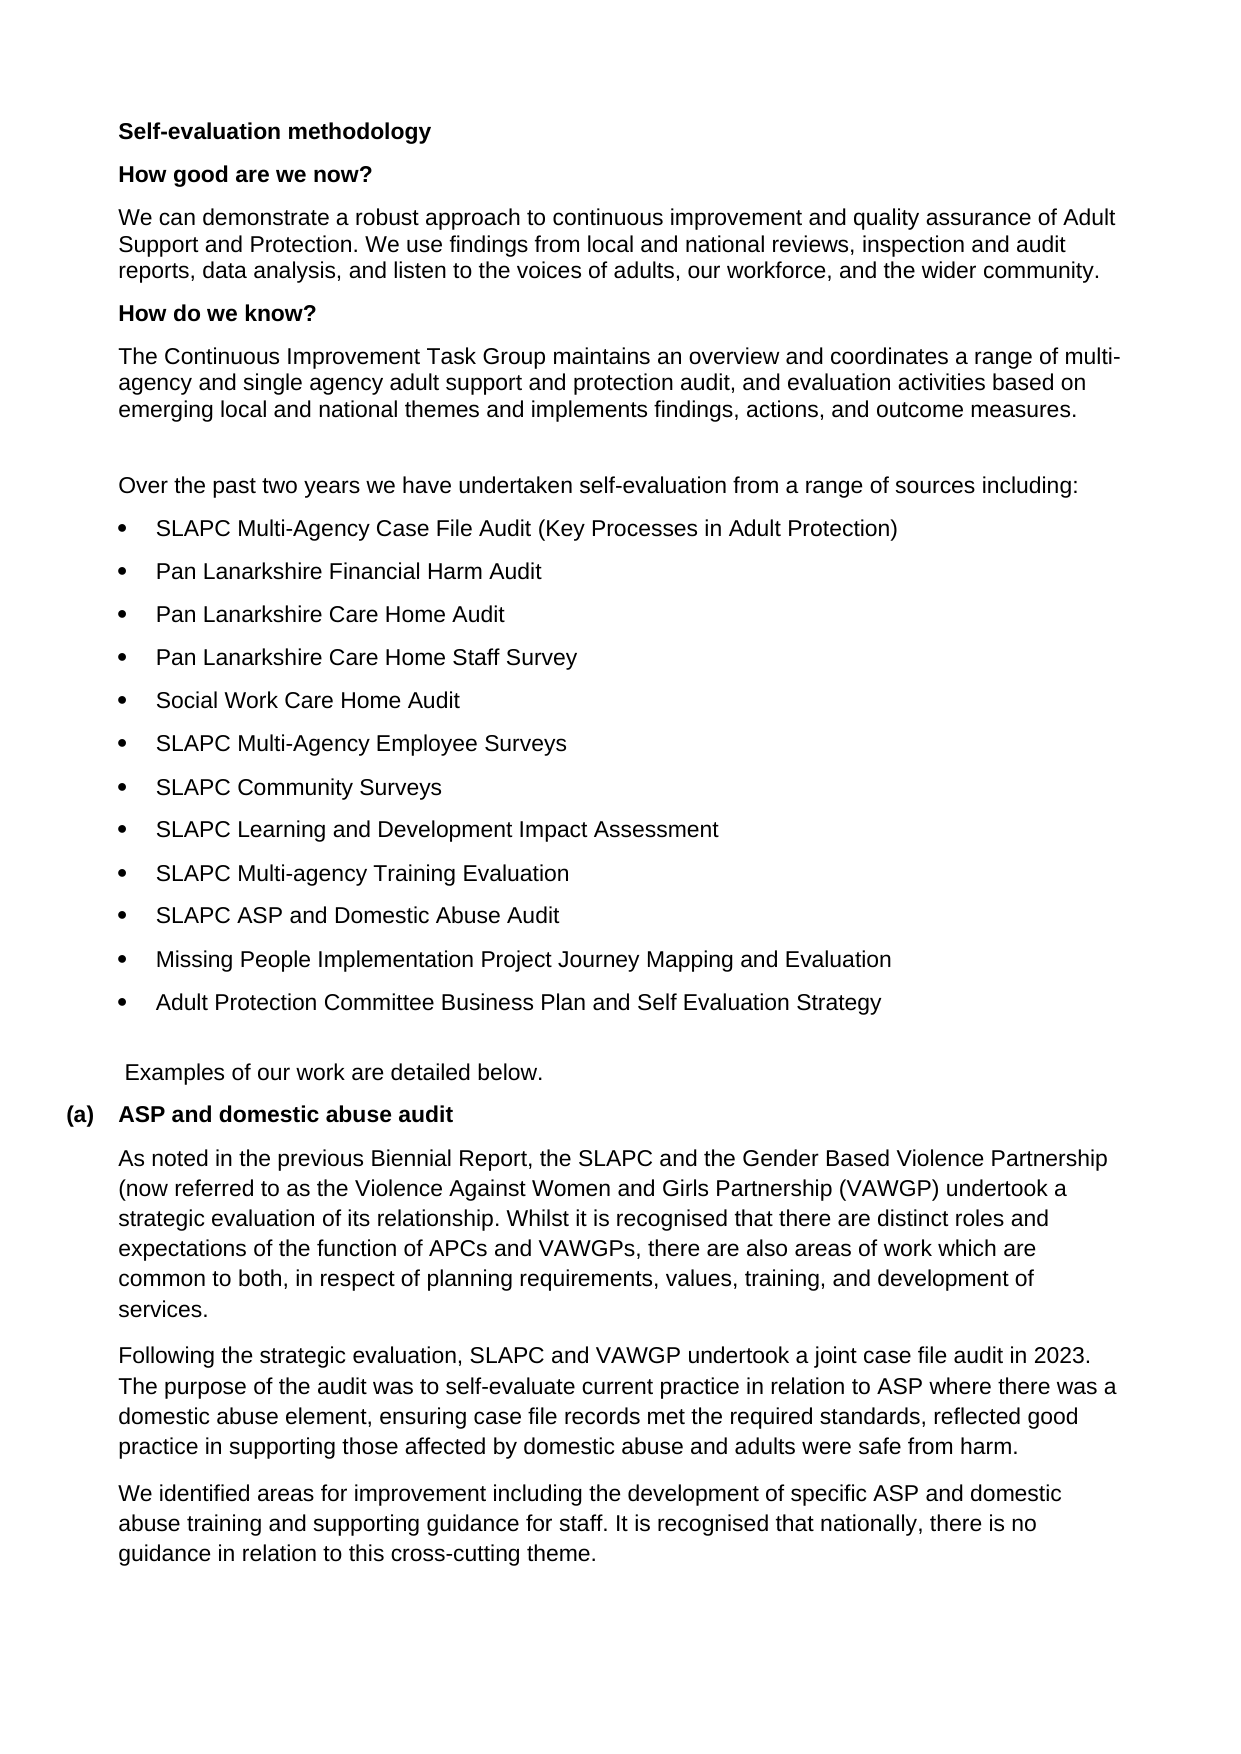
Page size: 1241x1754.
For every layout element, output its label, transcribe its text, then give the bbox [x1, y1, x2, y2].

list SLAPC ASP and Domestic Abuse Audit [118, 902, 1122, 929]
list SLAPC Multi-Agency Employee Surveys [118, 730, 1122, 757]
list Pan Lanarkshire Care Home Staff Survey [118, 644, 1122, 671]
text The Continuous Improvement Task Group maintains an overview and coordinates a range of multi-agency and single agency adult support and protection audit, and evaluation activities based on emerging local and national themes and implements findings, actions, and outcome measures. [118, 343, 1122, 422]
list SLAPC Learning and Development Impact Assessment [118, 816, 1122, 843]
text Over the past two years we have undertaken self-evaluation from a range of sources including: [118, 472, 1122, 499]
list Missing People Implementation Project Journey Mapping and Evaluation [118, 946, 1122, 972]
list SLAPC Multi-Agency Case File Audit (Key Processes in Adult Protection) [118, 515, 1122, 542]
text How good are we now? [118, 161, 1122, 187]
text As noted in the previous Biennial Report, the SLAPC and the Gender Based Violence Partnership (now referred to as the Violence Against Women and Girls Partnership (VAWGP) undertook a strategic evaluation of its relationship. Whilst it is recognised that there are distinct roles and expectations of the function of APCs and VAWGPs, there are also areas of work which are common to both, in respect of planning requirements, values, training, and development of services. [118, 1144, 1122, 1322]
list Social Work Care Home Audit [118, 687, 1122, 714]
list Pan Lanarkshire Care Home Audit [118, 601, 1122, 628]
list SLAPC Multi-agency Training Evaluation [118, 859, 1122, 886]
text How do we know? [118, 300, 1122, 326]
list SLAPC Community Surveys [118, 773, 1122, 800]
list Pan Lanarkshire Financial Harm Audit [118, 558, 1122, 585]
list ASP and domestic abuse audit [66, 1101, 1122, 1128]
text We identified areas for improvement including the development of specific ASP and domestic abuse training and supporting guidance for staff. It is recognised that nationally, there is no guidance in relation to this cross-cutting theme. [118, 1480, 1122, 1567]
text We can demonstrate a robust approach to continuous improvement and quality assurance of Adult Support and Protection. We use findings from local and national reviews, inspection and audit reports, data analysis, and listen to the voices of adults, our workforce, and the wider community. [118, 204, 1122, 283]
text Following the strategic evaluation, SLAPC and VAWGP undertook a joint case file audit in 2023. The purpose of the audit was to self-evaluate current practice in relation to ASP where there was a domestic abuse element, ensuring case file records met the required standards, reflected good practice in supporting those affected by domestic abuse and adults were safe from harm. [118, 1342, 1122, 1459]
text Self-evaluation methodology [118, 118, 1122, 144]
list Adult Protection Committee Business Plan and Self Evaluation Strategy [118, 988, 1122, 1015]
text Examples of our work are detailed below. [118, 1058, 1122, 1085]
